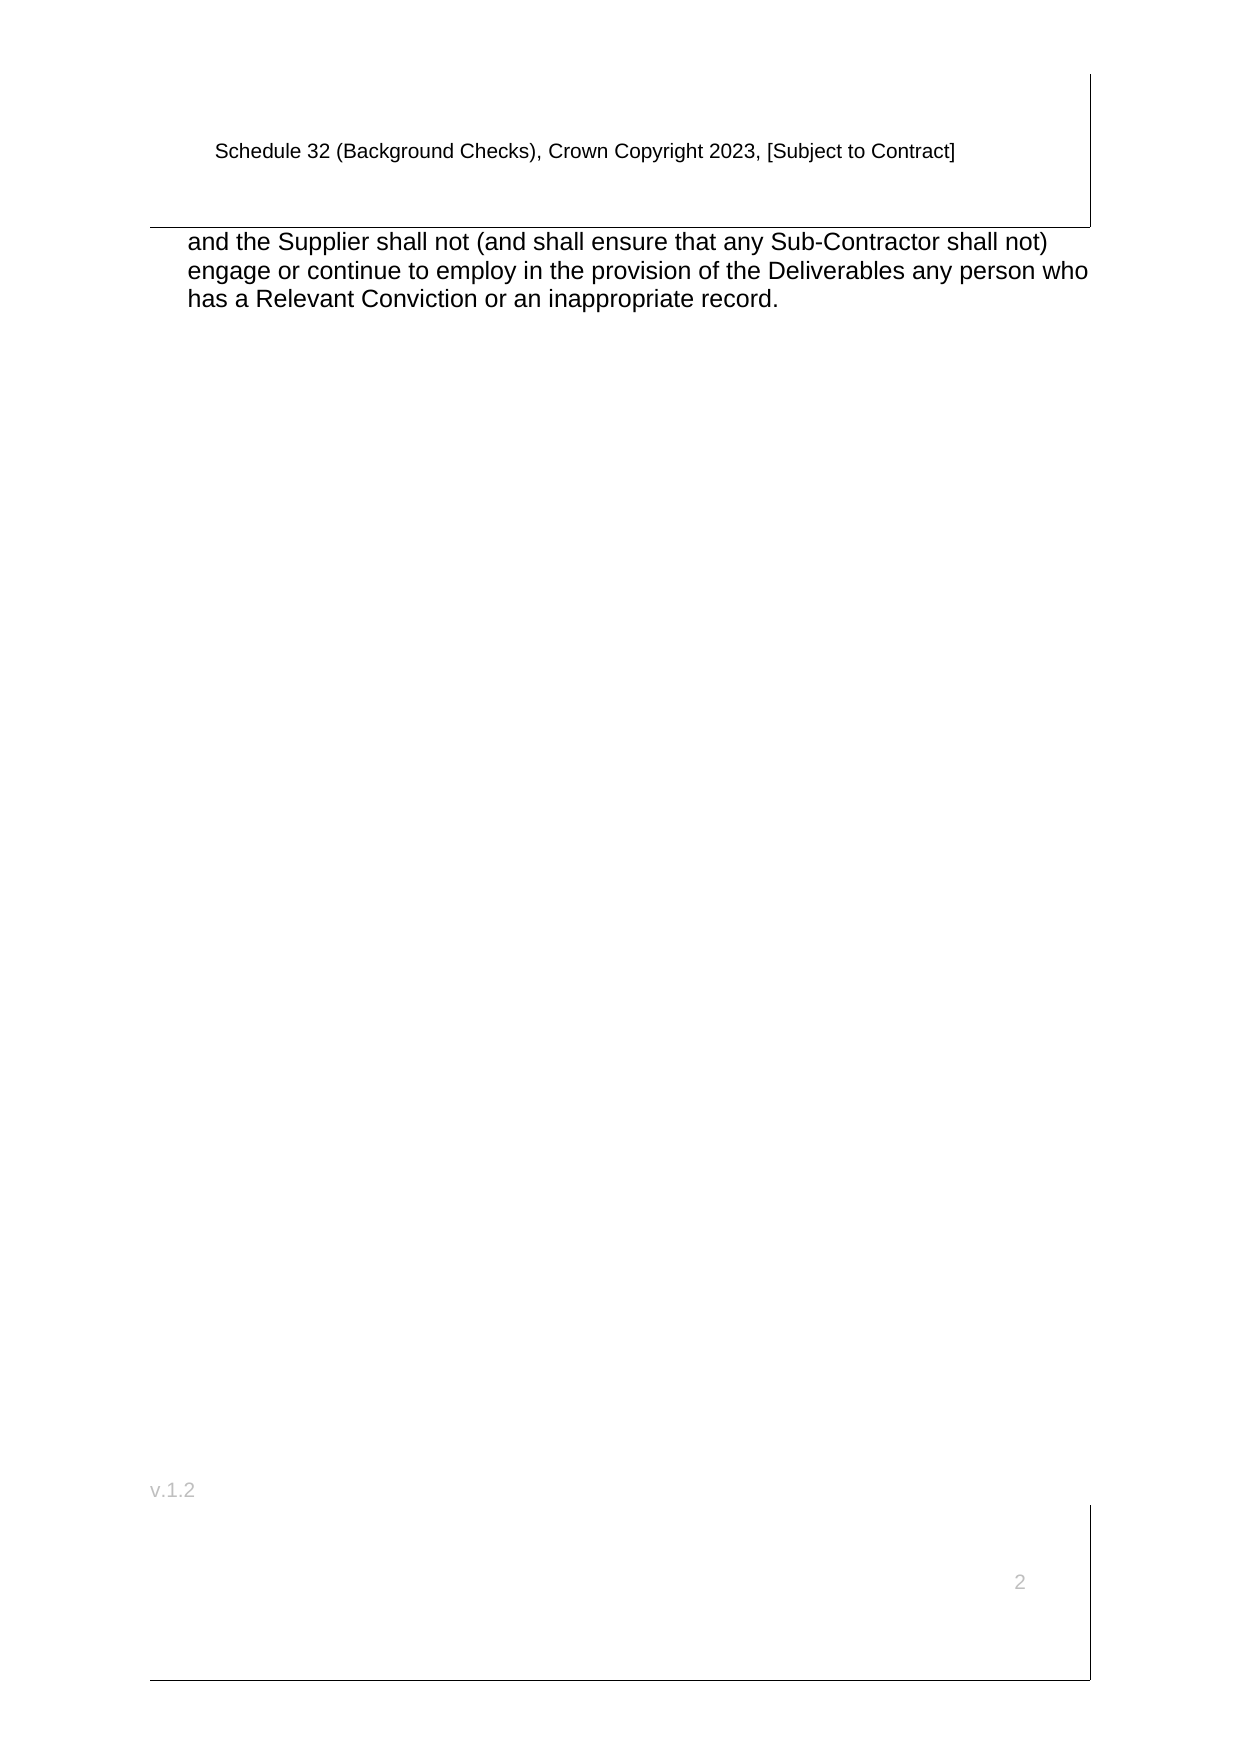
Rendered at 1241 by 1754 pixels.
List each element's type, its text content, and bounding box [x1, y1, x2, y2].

text and the Supplier shall not (and shall ensure that any Sub-Contractor shall not) engage or continue to employ in the provision of the Deliverables any person who has a Relevant Conviction or an inappropriate record. [187, 227, 1090, 313]
